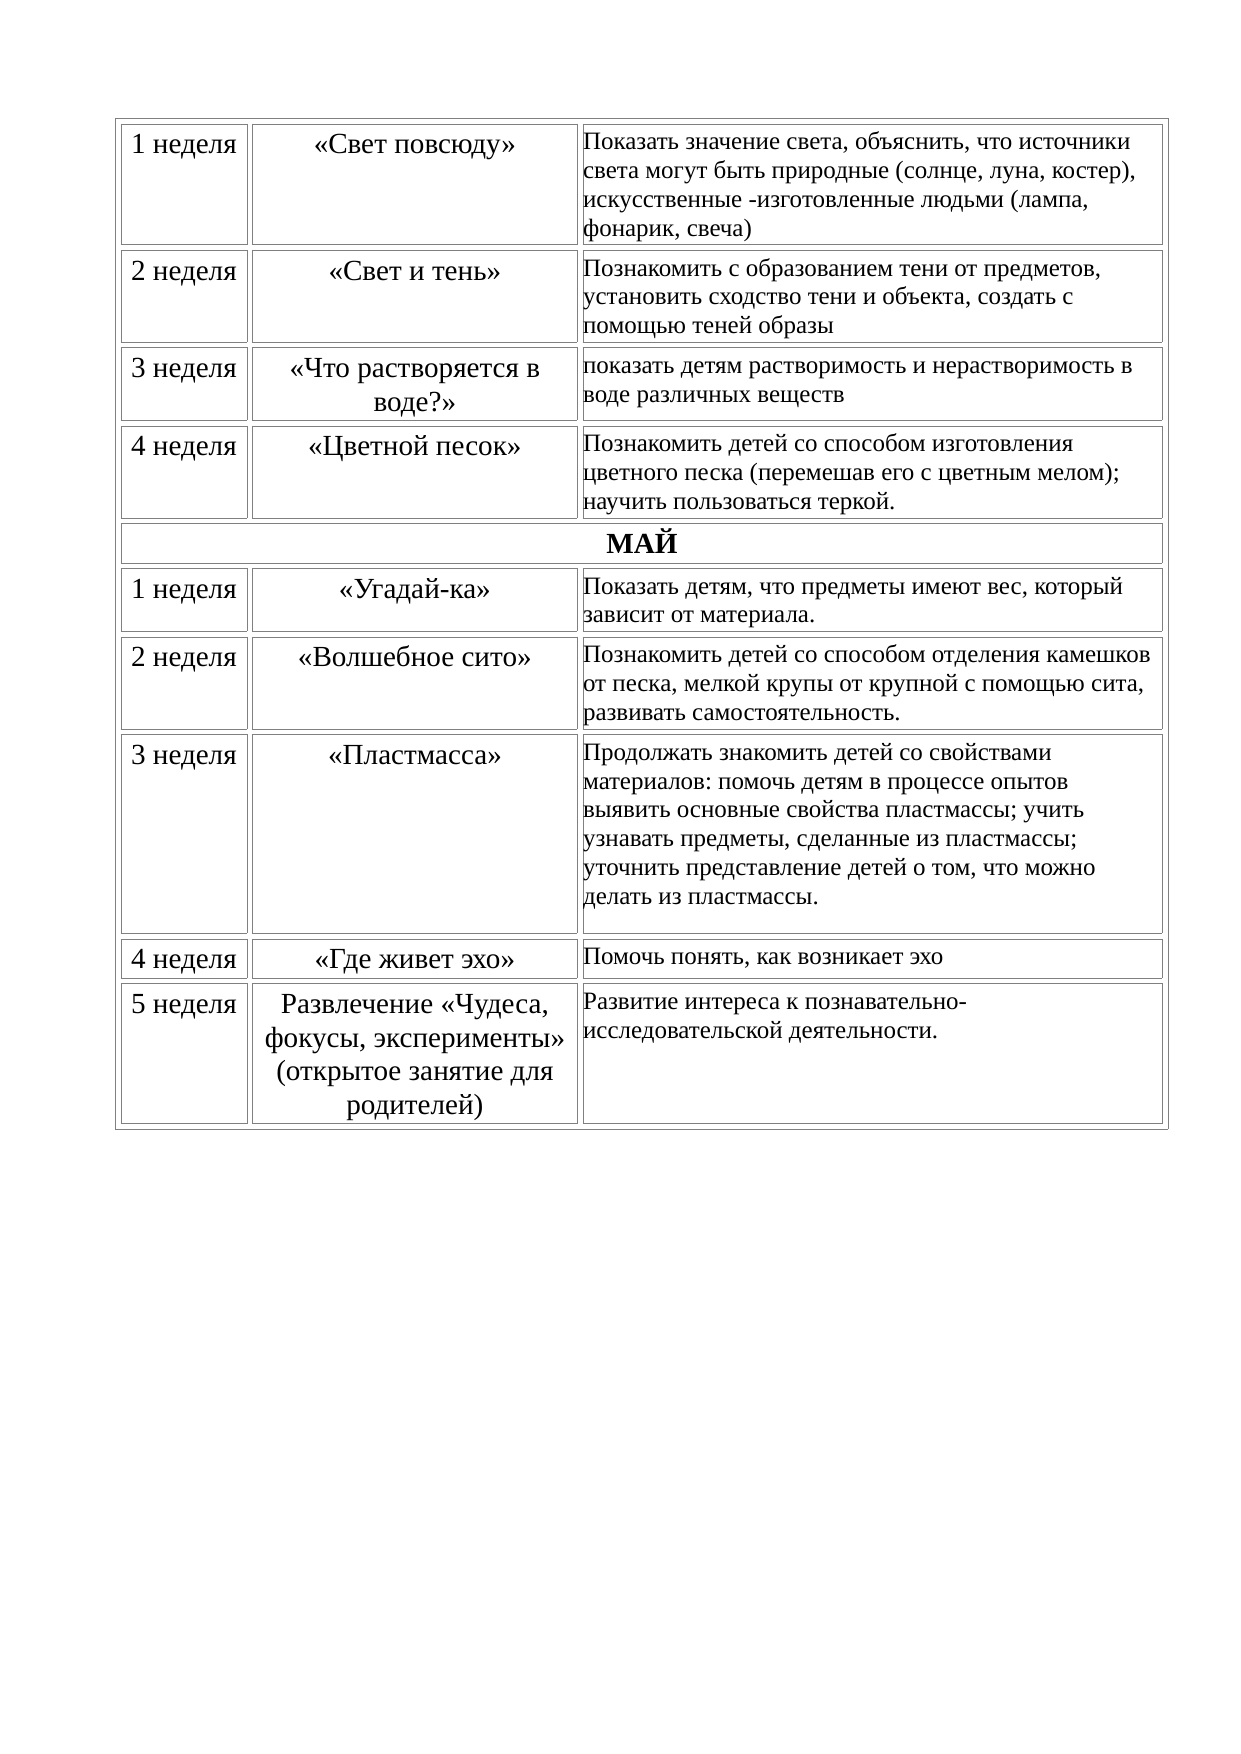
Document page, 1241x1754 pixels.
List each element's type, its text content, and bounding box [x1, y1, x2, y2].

table_cell 4 неделя [118, 933, 249, 978]
table_cell Познакомить детей со способом отделения камешков от песка, мелкой крупы от крупной с помощью сита, развивать самостоятельность. [580, 631, 1165, 729]
table_cell Развлечение «Чудеса, фокусы, эксперименты» (открытое занятие для родителей) [249, 978, 580, 1123]
table_cell 2 неделя [118, 631, 249, 729]
table_cell «Свет и тень» [249, 244, 580, 342]
table_cell «Цветной песок» [249, 420, 580, 518]
table_cell 3 неделя [118, 342, 249, 420]
table_cell «Волшебное сито» [249, 631, 580, 729]
table_cell «Что растворяется в воде?» [249, 342, 580, 420]
table_cell Помочь понять, как возникает эхо [580, 933, 1165, 978]
table_cell «Угадай-ка» [249, 564, 580, 631]
table_cell 1 неделя [118, 563, 249, 631]
table_cell «Где живет эхо» [249, 933, 580, 978]
table_cell 2 неделя [118, 244, 249, 342]
table_cell 1 неделя [118, 119, 249, 244]
table_cell Познакомить с образованием тени от предметов, установить сходство тени и объекта, создать с помощью теней образы [580, 244, 1165, 342]
table_cell 3 неделя [118, 729, 249, 933]
table_cell Развитие интереса к познавательно-исследовательской деятельности. [580, 978, 1165, 1123]
table_cell 5 неделя [118, 978, 249, 1123]
table_cell «Пластмасса» [249, 729, 580, 933]
table_cell Показать детям, что предметы имеют вес, который зависит от материала. [580, 563, 1165, 631]
table_cell МАЙ [118, 518, 1165, 562]
table_cell «Свет повсюду» [249, 119, 580, 244]
table_cell Познакомить детей со способом изготовления цветного песка (перемешав его с цветным мелом); научить пользоваться теркой. [580, 420, 1165, 518]
table_cell показать детям растворимость и нерастворимость в воде различных веществ [580, 342, 1165, 420]
table_cell Показать значение света, объяснить, что источники света могут быть природные (солнце, луна, костер), искусственные -изготовленные людьми (лампа, фонарик, свеча) [580, 119, 1165, 244]
table_cell Продолжать знакомить детей со свойствами материалов: помочь детям в процессе опытов выявить основные свойства пластмассы; учить узнавать предметы, сделанные из пластмассы; уточнить представление детей о том, что можно делать из пластмассы. [580, 729, 1165, 933]
table_cell 4 неделя [118, 420, 249, 518]
